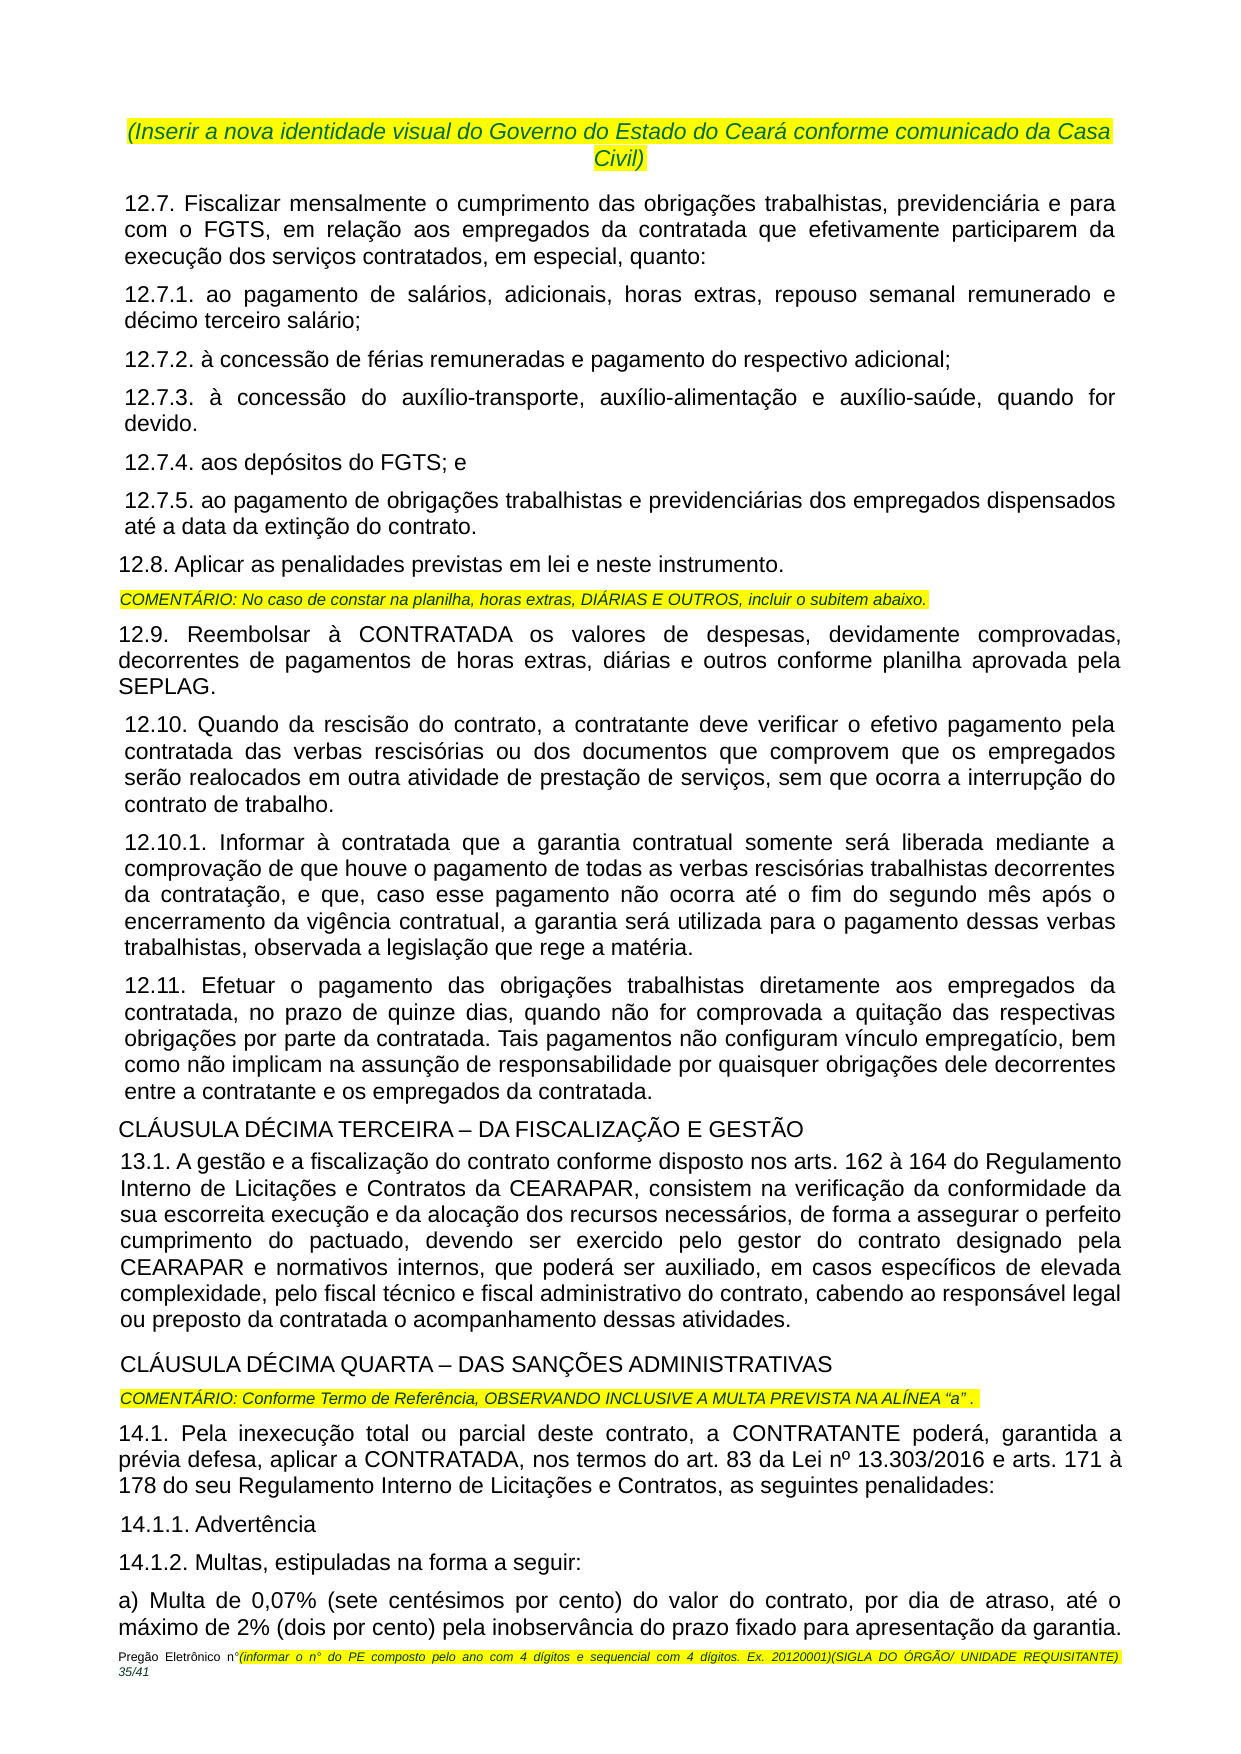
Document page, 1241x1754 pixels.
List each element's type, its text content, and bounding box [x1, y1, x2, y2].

text 12.8. Aplicar as penalidades previstas em lei e neste instrumento. [118, 551, 1122, 578]
text 14.1.1. Advertência [120, 1511, 1122, 1537]
text 12.7.3. à concessão do auxílio-transporte, auxílio-alimentação e auxílio-saúde, quando for devido. [124, 384, 1116, 437]
text 14.1. Pela inexecução total ou parcial deste contrato, a CONTRATANTE poderá, garantida a prévia defesa, aplicar a CONTRATADA, nos termos do art. 83 da Lei nº 13.303/2016 e arts. 171 à 178 do seu Regulamento Interno de Licitações e Contratos, as seguintes penalidades: [118, 1420, 1122, 1499]
text 12.10. Quando da rescisão do contrato, a contratante deve verificar o efetivo pagamento pela contratada das verbas rescisórias ou dos documentos que comprovem que os empregados serão realocados em outra atividade de prestação de serviços, sem que ocorra a interrupção do contrato de trabalho. [124, 711, 1116, 817]
text 12.9. Reembolsar à CONTRATADA os valores de despesas, devidamente comprovadas, decorrentes de pagamentos de horas extras, diárias e outros conforme planilha aprovada pela SEPLAG. [118, 621, 1122, 699]
text 12.11. Efetuar o pagamento das obrigações trabalhistas diretamente aos empregados da contratada, no prazo de quinze dias, quando não for comprovada a quitação das respectivas obrigações por parte da contratada. Tais pagamentos não configuram vínculo empregatício, bem como não implicam na assunção de responsabilidade por quaisquer obrigações dele decorrentes entre a contratante e os empregados da contratada. [124, 972, 1116, 1104]
text a) Multa de 0,07% (sete centésimos por cento) do valor do contrato, por dia de atraso, até o máximo de 2% (dois por cento) pela inobservância do prazo fixado para apresentação da garantia. [118, 1587, 1122, 1640]
text 14.1.2. Multas, estipuladas na forma a seguir: [118, 1549, 1122, 1575]
text 12.7.1. ao pagamento de salários, adicionais, horas extras, repouso semanal remunerado e décimo terceiro salário; [124, 281, 1116, 334]
text 12.10.1. Informar à contratada que a garantia contratual somente será liberada mediante a comprovação de que houve o pagamento de todas as verbas rescisórias trabalhistas decorrentes da contratação, e que, caso esse pagamento não ocorra até o fim do segundo mês após o encerramento da vigência contratual, a garantia será utilizada para o pagamento dessas verbas trabalhistas, observada a legislação que rege a matéria. [124, 829, 1116, 961]
text 13.1. A gestão e a fiscalização do contrato conforme disposto nos arts. 162 à 164 do Regulamento Interno de Licitações e Contratos da CEARAPAR, consistem na verificação da conformidade da sua escorreita execução e da alocação dos recursos necessários, de forma a assegurar o perfeito cumprimento do pactuado, devendo ser exercido pelo gestor do contrato designado pela CEARAPAR e normativos internos, que poderá ser auxiliado, em casos específicos de elevada complexidade, pelo fiscal técnico e fiscal administrativo do contrato, cabendo ao responsável legal ou preposto da contratada o acompanhamento dessas atividades. [120, 1148, 1122, 1333]
text CLÁUSULA DÉCIMA TERCEIRA – DA FISCALIZAÇÃO E GESTÃO [118, 1116, 1122, 1142]
text 12.7.4. aos depósitos do FGTS; e [124, 448, 1116, 475]
text CLÁUSULA DÉCIMA QUARTA – DAS SANÇÕES ADMINISTRATIVAS [120, 1351, 1122, 1377]
text 12.7.5. ao pagamento de obrigações trabalhistas e previdenciárias dos empregados dispensados até a data da extinção do contrato. [124, 487, 1116, 539]
text COMENTÁRIO: No caso de constar na planilha, horas extras, DIÁRIAS E OUTROS, incluir o subitem abaixo. [119, 589, 1122, 609]
text 12.7. Fiscalizar mensalmente o cumprimento das obrigações trabalhistas, previdenciária e para com o FGTS, em relação aos empregados da contratada que efetivamente participarem da execução dos serviços contratados, em especial, quanto: [124, 190, 1116, 269]
text COMENTÁRIO: Conforme Termo de Referência, OBSERVANDO INCLUSIVE A MULTA PREVISTA NA ALÍNEA “a” . [120, 1389, 1122, 1408]
text 12.7.2. à concessão de férias remuneradas e pagamento do respectivo adicional; [124, 346, 1116, 372]
